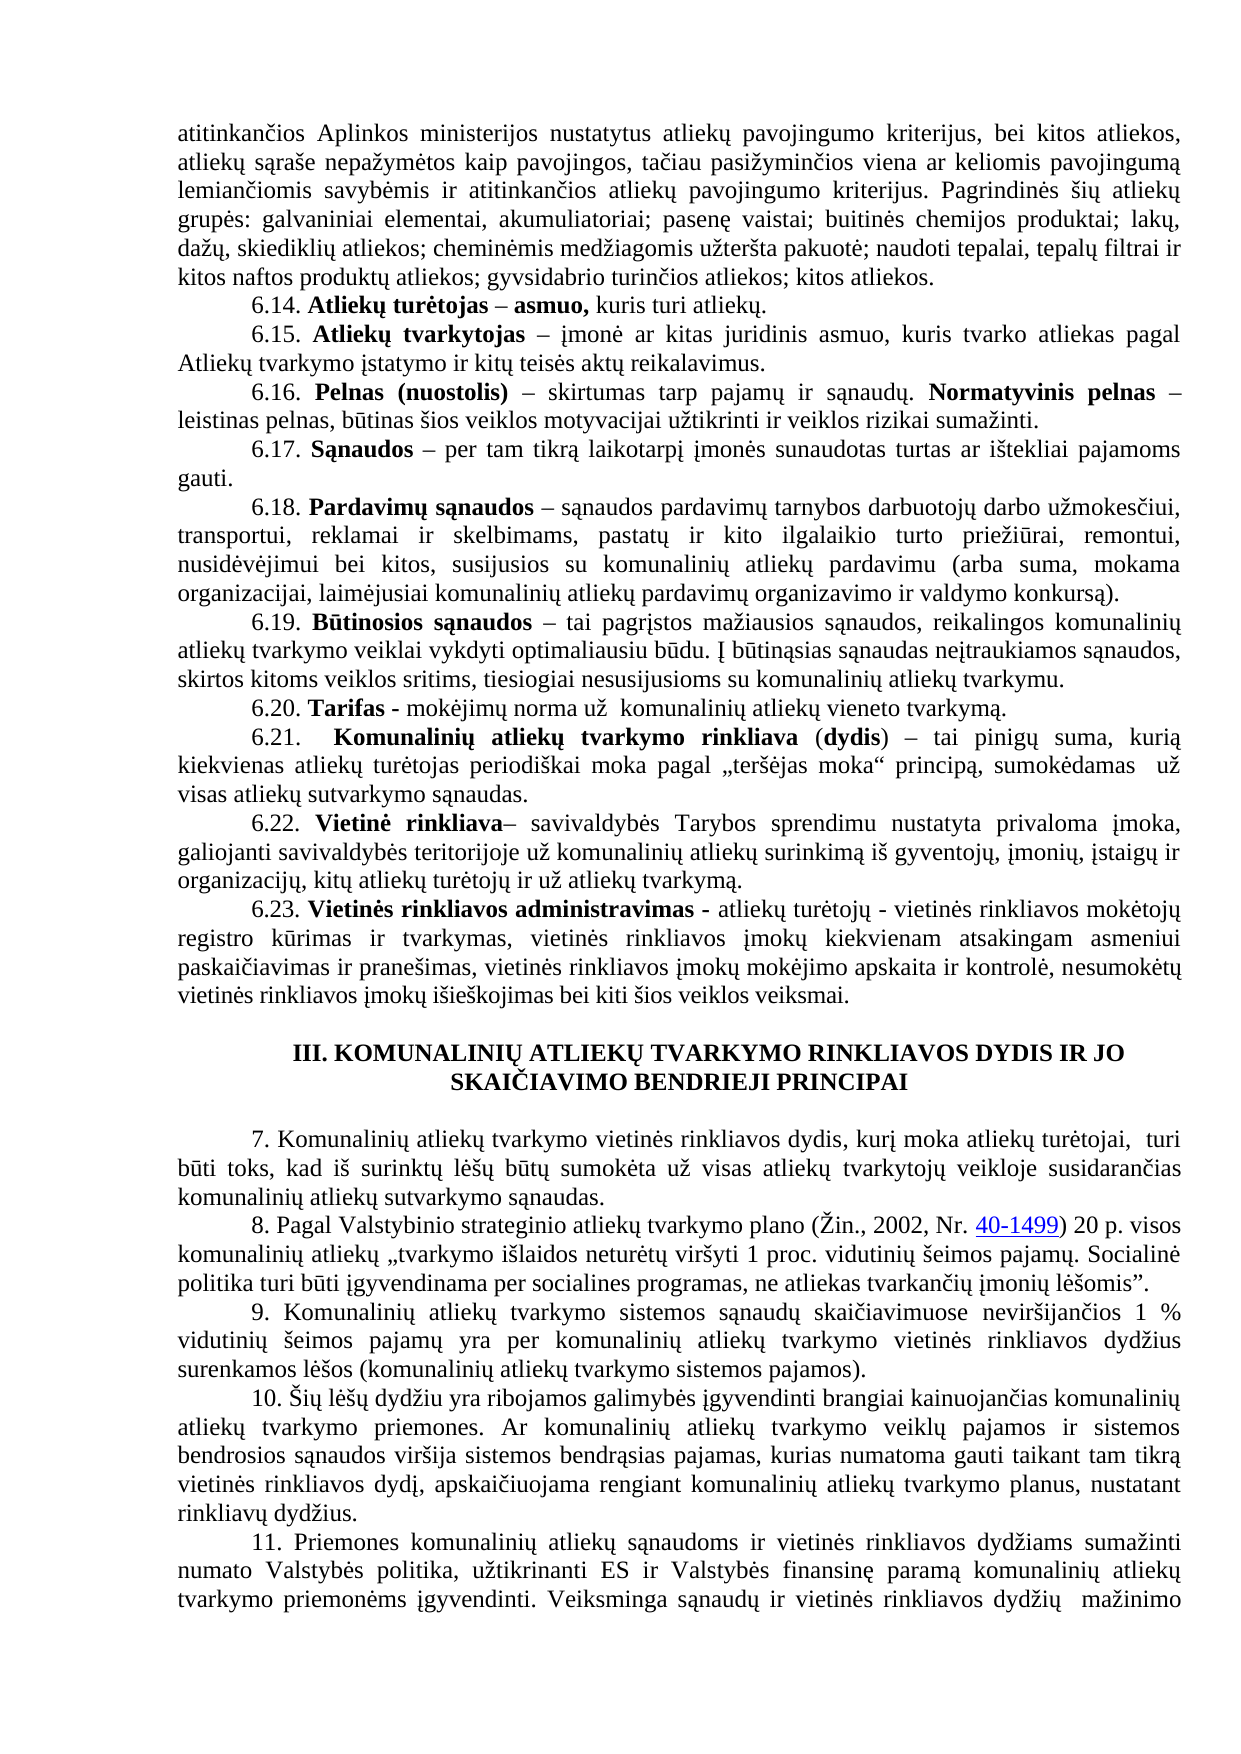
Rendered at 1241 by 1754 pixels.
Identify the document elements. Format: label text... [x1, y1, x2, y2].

text 7. Komunalinių atliekų tvarkymo vietinės rinkliavos dydis, kurį moka atliekų turėtojai, turi būti toks, kad iš surinktų lėšų būtų sumokėta už visas atliekų tvarkytojų veikloje susidarančias komunalinių atliekų sutvarkymo sąnaudas. [177, 1124, 1181, 1211]
text 6.22. Vietinė rinkliava– savivaldybės Tarybos sprendimu nustatyta privaloma įmoka, galiojanti savivaldybės teritorijoje už komunalinių atliekų surinkimą iš gyventojų, įmonių, įstaigų ir organizacijų, kitų atliekų turėtojų ir už atliekų tvarkymą. [177, 808, 1181, 894]
text 6.15. Atliekų tvarkytojas – įmonė ar kitas juridinis asmuo, kuris tvarko atliekas pagal Atliekų tvarkymo įstatymo ir kitų teisės aktų reikalavimus. [177, 319, 1181, 377]
text 6.21. Komunalinių atliekų tvarkymo rinkliava (dydis) – tai pinigų suma, kurią kiekvienas atliekų turėtojas periodiškai moka pagal „teršėjas moka“ principą, sumokėdamas už visas atliekų sutvarkymo sąnaudas. [177, 722, 1181, 808]
text atitinkančios Aplinkos ministerijos nustatytus atliekų pavojingumo kriterijus, bei kitos atliekos, atliekų sąraše nepažymėtos kaip pavojingos, tačiau pasižyminčios viena ar keliomis pavojingumą lemiančiomis savybėmis ir atitinkančios atliekų pavojingumo kriterijus. Pagrindinės šių atliekų grupės: galvaniniai elementai, akumuliatoriai; pasenę vaistai; buitinės chemijos produktai; lakų, dažų, skiediklių atliekos; cheminėmis medžiagomis užteršta pakuotė; naudoti tepalai, tepalų filtrai ir kitos naftos produktų atliekos; gyvsidabrio turinčios atliekos; kitos atliekos. [177, 118, 1181, 291]
text 8. Pagal Valstybinio strateginio atliekų tvarkymo plano (Žin., 2002, Nr. 40-1499) 20 p. visos komunalinių atliekų „tvarkymo išlaidos neturėtų viršyti 1 proc. vidutinių šeimos pajamų. Socialinė politika turi būti įgyvendinama per socialines programas, ne atliekas tvarkančių įmonių lėšomis”. [177, 1211, 1181, 1297]
text 6.19. Būtinosios sąnaudos – tai pagrįstos mažiausios sąnaudos, reikalingos komunalinių atliekų tvarkymo veiklai vykdyti optimaliausiu būdu. Į būtinąsias sąnaudas neįtraukiamos sąnaudos, skirtos kitoms veiklos sritims, tiesiogiai nesusijusioms su komunalinių atliekų tvarkymu. [177, 607, 1181, 693]
text III. KOMUNALINIŲ ATLIEKŲ TVARKYMO RINKLIAVOS DYDIS IR JO SKAIČIAVIMO BENDRIEJI PRINCIPAI [177, 1038, 1181, 1096]
text 11. Priemones komunalinių atliekų sąnaudoms ir vietinės rinkliavos dydžiams sumažinti numato Valstybės politika, užtikrinanti ES ir Valstybės finansinę paramą komunalinių atliekų tvarkymo priemonėms įgyvendinti. Veiksminga sąnaudų ir vietinės rinkliavos dydžių mažinimo [177, 1527, 1181, 1613]
text 9. Komunalinių atliekų tvarkymo sistemos sąnaudų skaičiavimuose neviršijančios 1 % vidutinių šeimos pajamų yra per komunalinių atliekų tvarkymo vietinės rinkliavos dydžius surenkamos lėšos (komunalinių atliekų tvarkymo sistemos pajamos). [177, 1297, 1181, 1383]
text 6.16. Pelnas (nuostolis) – skirtumas tarp pajamų ir sąnaudų. Normatyvinis pelnas – leistinas pelnas, būtinas šios veiklos motyvacijai užtikrinti ir veiklos rizikai sumažinti. [177, 377, 1181, 434]
text 10. Šių lėšų dydžiu yra ribojamos galimybės įgyvendinti brangiai kainuojančias komunalinių atliekų tvarkymo priemones. Ar komunalinių atliekų tvarkymo veiklų pajamos ir sistemos bendrosios sąnaudos viršija sistemos bendrąsias pajamas, kurias numatoma gauti taikant tam tikrą vietinės rinkliavos dydį, apskaičiuojama rengiant komunalinių atliekų tvarkymo planus, nustatant rinkliavų dydžius. [177, 1383, 1181, 1527]
text 6.23. Vietinės rinkliavos administravimas - atliekų turėtojų - vietinės rinkliavos mokėtojų registro kūrimas ir tvarkymas, vietinės rinkliavos įmokų kiekvienam atsakingam asmeniui paskaičiavimas ir pranešimas, vietinės rinkliavos įmokų mokėjimo apskaita ir kontrolė, nesumokėtų vietinės rinkliavos įmokų išieškojimas bei kiti šios veiklos veiksmai. [177, 894, 1181, 1009]
text 6.18. Pardavimų sąnaudos – sąnaudos pardavimų tarnybos darbuotojų darbo užmokesčiui, transportui, reklamai ir skelbimams, pastatų ir kito ilgalaikio turto priežiūrai, remontui, nusidėvėjimui bei kitos, susijusios su komunalinių atliekų pardavimu (arba suma, mokama organizacijai, laimėjusiai komunalinių atliekų pardavimų organizavimo ir valdymo konkursą). [177, 492, 1181, 607]
text 6.17. Sąnaudos – per tam tikrą laikotarpį įmonės sunaudotas turtas ar ištekliai pajamoms gauti. [177, 434, 1181, 492]
text 6.20. Tarifas - mokėjimų norma už komunalinių atliekų vieneto tvarkymą. [177, 693, 1181, 722]
text 6.14. Atliekų turėtojas – asmuo, kuris turi atliekų. [177, 291, 1181, 319]
